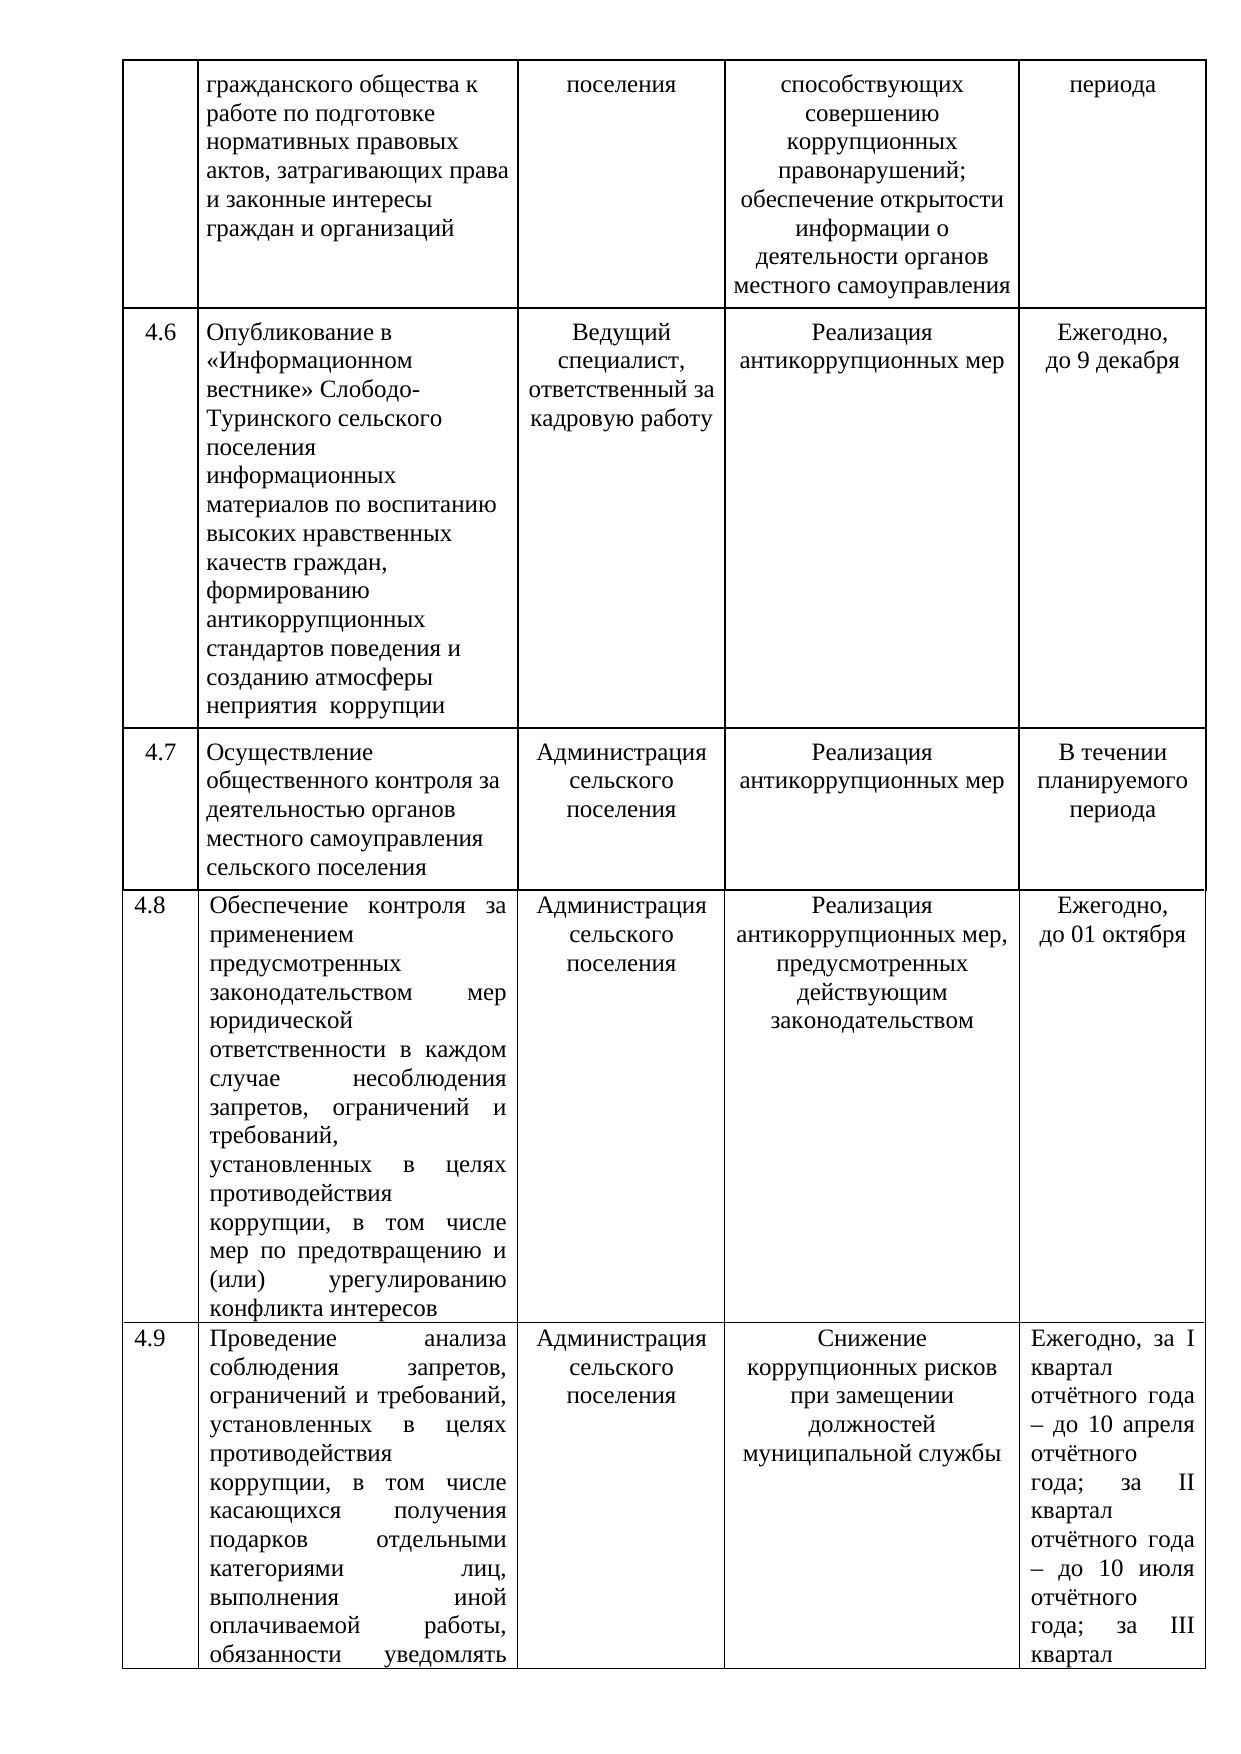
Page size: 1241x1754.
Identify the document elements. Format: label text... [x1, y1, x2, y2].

table_cell Ежегодно, до 9 декабря [1020, 309, 1205, 727]
table_cell Ведущий специалист, ответственный за кадровую работу [519, 309, 724, 727]
table_cell Ежегодно, до 01 октября [1020, 889, 1205, 1322]
table_cell Реализация антикоррупционных мер, предусмотренных действующим законодательством [725, 891, 1019, 1322]
table_cell Опубликование в «Информационном вестнике» Слободо-Туринского сельского поселения информационных материалов по воспитанию высоких нравственных качеств граждан, формированию антикоррупционных стандартов поведения и созданию атмосферы неприятия коррупции [199, 309, 517, 727]
table_cell 4.9 [123, 1322, 198, 1668]
table_cell 4.7 [124, 729, 197, 888]
table_cell поселения [519, 61, 724, 307]
table_cell гражданского общества к работе по подготовке нормативных правовых актов, затрагивающих права и законные интересы граждан и организаций [199, 61, 517, 307]
table_cell Администрация сельского поселения [519, 729, 724, 888]
table_cell [124, 61, 197, 307]
table_cell В течении планируемого периода [1020, 729, 1205, 888]
table_cell периода [1020, 61, 1205, 307]
table_cell 4.8 [123, 891, 198, 1322]
table_cell Снижение коррупционных рисков при замещении должностей муниципальной службы [725, 1323, 1019, 1668]
table_cell Администрация сельского поселения [518, 1323, 724, 1668]
table_cell Ежегодно, за I квартал отчётного года – до 10 апреля отчётного года; за II квартал отчётного года – до 10 июля отчётного года; за III квартал [1020, 1322, 1205, 1668]
table_cell способствующих совершению коррупционных правонарушений; обеспечение открытости информации о деятельности органов местного самоуправления [726, 61, 1018, 307]
table_cell Реализация антикоррупционных мер [726, 309, 1018, 727]
table_cell Реализация антикоррупционных мер [726, 729, 1018, 888]
table_cell Проведение анализа соблюдения запретов, ограничений и требований, установленных в целях противодействия коррупции, в том числе касающихся получения подарков отдельными категориями лиц, выполнения иной оплачиваемой работы, обязанности уведомлять [199, 1323, 517, 1668]
table_cell 4.6 [124, 309, 197, 727]
table_cell Осуществление общественного контроля за деятельностью органов местного самоуправления сельского поселения [199, 729, 517, 888]
table_cell Администрация сельского поселения [518, 891, 724, 1322]
table_cell Обеспечение контроля за применением предусмотренных законодательством мер юридической ответственности в каждом случае несоблюдения запретов, ограничений и требований, установленных в целях противодействия коррупции, в том числе мер по предотвращению и (или) урегулированию конфликта интересов [199, 891, 517, 1322]
